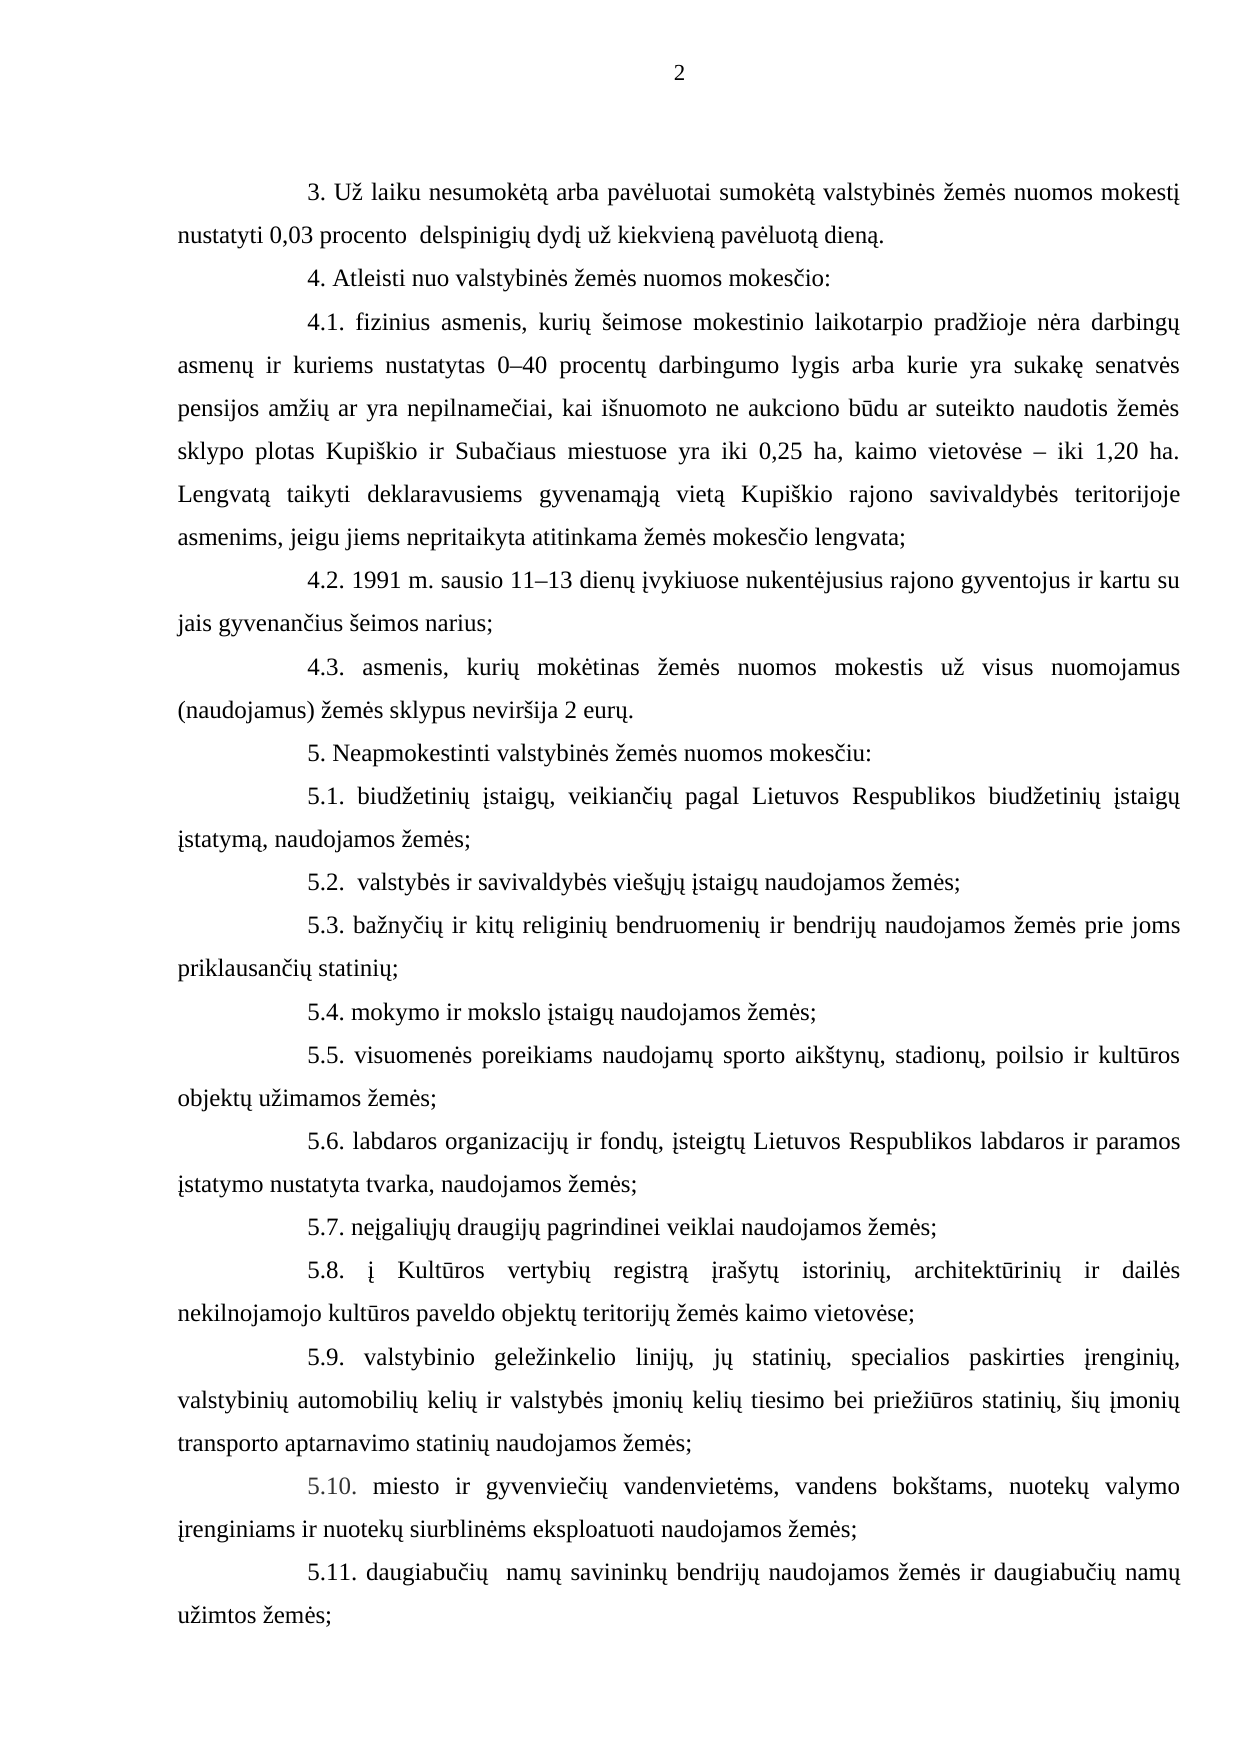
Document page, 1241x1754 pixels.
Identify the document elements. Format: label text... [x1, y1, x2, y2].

text 5.4. mokymo ir mokslo įstaigų naudojamos žemės; [177, 997, 1181, 1025]
text 5.5. visuomenės poreikiams naudojamų sporto aikštynų, stadionų, poilsio ir kultūros objektų užimamos žemės; [177, 1040, 1181, 1112]
text 5.7. neįgaliųjų draugijų pagrindinei veiklai naudojamos žemės; [177, 1212, 1181, 1241]
text 5.2. valstybės ir savivaldybės viešųjų įstaigų naudojamos žemės; [177, 867, 1181, 896]
text 5.3. bažnyčių ir kitų religinių bendruomenių ir bendrijų naudojamos žemės prie joms priklausančių statinių; [177, 910, 1181, 982]
text 5.8. į Kultūros vertybių registrą įrašytų istorinių, architektūrinių ir dailės nekilnojamojo kultūros paveldo objektų teritorijų žemės kaimo vietovėse; [177, 1255, 1181, 1327]
text 5.6. labdaros organizacijų ir fondų, įsteigtų Lietuvos Respublikos labdaros ir paramos įstatymo nustatyta tvarka, naudojamos žemės; [177, 1126, 1181, 1198]
text 5. Neapmokestinti valstybinės žemės nuomos mokesčiu: [177, 738, 1181, 767]
text 5.1. biudžetinių įstaigų, veikiančių pagal Lietuvos Respublikos biudžetinių įstaigų įstatymą, naudojamos žemės; [177, 781, 1181, 853]
text 5.11. daugiabučių namų savininkų bendrijų naudojamos žemės ir daugiabučių namų užimtos žemės; [177, 1557, 1181, 1629]
text 3. Už laiku nesumokėtą arba pavėluotai sumokėtą valstybinės žemės nuomos mokestį nustatyti 0,03 procento delspinigių dydį už kiekvieną pavėluotą dieną. [177, 177, 1181, 249]
text 4.2. 1991 m. sausio 11–13 dienų įvykiuose nukentėjusius rajono gyventojus ir kartu su jais gyvenančius šeimos narius; [177, 565, 1181, 637]
text 5.10. miesto ir gyvenviečių vandenvietėms, vandens bokštams, nuotekų valymo įrenginiams ir nuotekų siurblinėms eksploatuoti naudojamos žemės; [177, 1471, 1181, 1543]
text 4. Atleisti nuo valstybinės žemės nuomos mokesčio: [177, 263, 1181, 292]
text 5.9. valstybinio geležinkelio linijų, jų statinių, specialios paskirties įrenginių, valstybinių automobilių kelių ir valstybės įmonių kelių tiesimo bei priežiūros statinių, šių įmonių transporto aptarnavimo statinių naudojamos žemės; [177, 1342, 1181, 1457]
text 4.3. asmenis, kurių mokėtinas žemės nuomos mokestis už visus nuomojamus (naudojamus) žemės sklypus neviršija 2 eurų. [177, 652, 1181, 723]
text 4.1. fizinius asmenis, kurių šeimose mokestinio laikotarpio pradžioje nėra darbingų asmenų ir kuriems nustatytas 0–40 procentų darbingumo lygis arba kurie yra sukakę senatvės pensijos amžių ar yra nepilnamečiai, kai išnuomoto ne aukciono būdu ar suteikto naudotis žemės sklypo plotas Kupiškio ir Subačiaus miestuose yra iki 0,25 ha, kaimo vietovėse – iki 1,20 ha. Lengvatą taikyti deklaravusiems gyvenamąją vietą Kupiškio rajono savivaldybės teritorijoje asmenims, jeigu jiems nepritaikyta atitinkama žemės mokesčio lengvata; [177, 307, 1181, 551]
